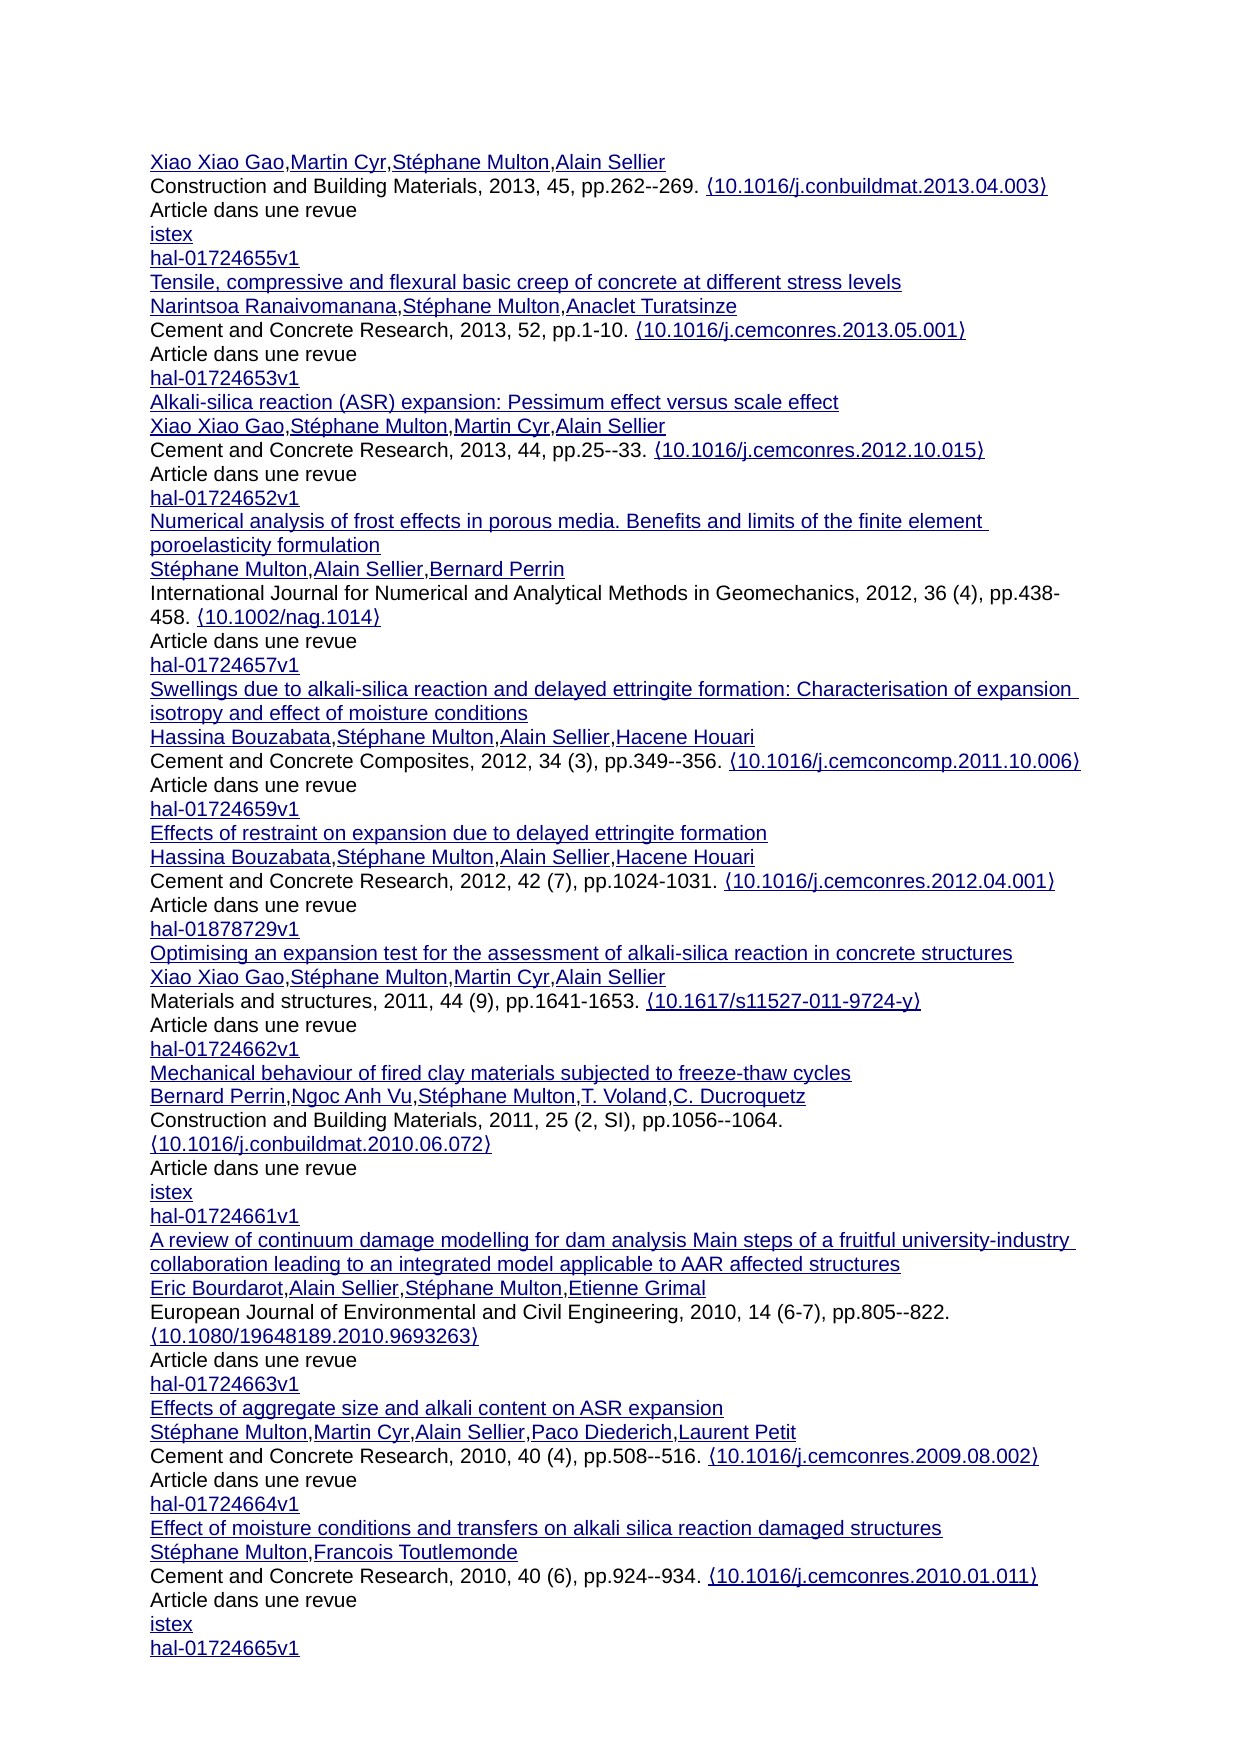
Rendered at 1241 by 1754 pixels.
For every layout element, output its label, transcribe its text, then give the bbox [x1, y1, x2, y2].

table_cell Effect of moisture conditions and transfers on alkali silica reaction damaged structures Stéphane Multon,Francois Toutlemonde Cement and Concrete Research, 2010, 40 (6), pp.924--934. ⟨10.1016/j.cemconres.2010.01.011⟩ Article dans une revue istex hal-01724665v1 [150, 1516, 1090, 1659]
table_cell Mechanical behaviour of fired clay materials subjected to freeze-thaw cycles Bernard Perrin,Ngoc Anh Vu,Stéphane Multon,T. Voland,C. Ducroquetz Construction and Building Materials, 2011, 25 (2, SI), pp.1056--1064. ⟨10.1016/j.conbuildmat.2010.06.072⟩ Article dans une revue istex hal-01724661v1 [150, 1060, 1090, 1228]
table_cell A review of continuum damage modelling for dam analysis Main steps of a fruitful university-industry collaboration leading to an integrated model applicable to AAR affected structures Eric Bourdarot,Alain Sellier,Stéphane Multon,Etienne Grimal European Journal of Environmental and Civil Engineering, 2010, 14 (6-7), pp.805--822. ⟨10.1080/19648189.2010.9693263⟩ Article dans une revue hal-01724663v1 [150, 1228, 1090, 1396]
table_cell Effects of restraint on expansion due to delayed ettringite formation Hassina Bouzabata,Stéphane Multon,Alain Sellier,Hacene Houari Cement and Concrete Research, 2012, 42 (7), pp.1024-1031. ⟨10.1016/j.cemconres.2012.04.001⟩ Article dans une revue hal-01878729v1 [150, 821, 1090, 941]
table_cell Tensile, compressive and flexural basic creep of concrete at different stress levels Narintsoa Ranaivomanana,Stéphane Multon,Anaclet Turatsinze Cement and Concrete Research, 2013, 52, pp.1-10. ⟨10.1016/j.cemconres.2013.05.001⟩ Article dans une revue hal-01724653v1 [150, 270, 1090, 389]
table_cell Optimising an expansion test for the assessment of alkali-silica reaction in concrete structures Xiao Xiao Gao,Stéphane Multon,Martin Cyr,Alain Sellier Materials and structures, 2011, 44 (9), pp.1641-1653. ⟨10.1617/s11527-011-9724-y⟩ Article dans une revue hal-01724662v1 [150, 941, 1090, 1060]
table_cell Effects of aggregate size and alkali content on ASR expansion Stéphane Multon,Martin Cyr,Alain Sellier,Paco Diederich,Laurent Petit Cement and Concrete Research, 2010, 40 (4), pp.508--516. ⟨10.1016/j.cemconres.2009.08.002⟩ Article dans une revue hal-01724664v1 [150, 1396, 1090, 1516]
table_cell Alkali-silica reaction (ASR) expansion: Pessimum effect versus scale effect Xiao Xiao Gao,Stéphane Multon,Martin Cyr,Alain Sellier Cement and Concrete Research, 2013, 44, pp.25--33. ⟨10.1016/j.cemconres.2012.10.015⟩ Article dans une revue hal-01724652v1 [150, 390, 1090, 509]
table_cell Swellings due to alkali-silica reaction and delayed ettringite formation: Characterisation of expansion isotropy and effect of moisture conditions Hassina Bouzabata,Stéphane Multon,Alain Sellier,Hacene Houari Cement and Concrete Composites, 2012, 34 (3), pp.349--356. ⟨10.1016/j.cemconcomp.2011.10.006⟩ Article dans une revue hal-01724659v1 [150, 677, 1090, 821]
table_cell Numerical analysis of frost effects in porous media. Benefits and limits of the finite element poroelasticity formulation Stéphane Multon,Alain Sellier,Bernard Perrin International Journal for Numerical and Analytical Methods in Geomechanics, 2012, 36 (4), pp.438-458. ⟨10.1002/nag.1014⟩ Article dans une revue hal-01724657v1 [150, 509, 1090, 677]
table_cell Xiao Xiao Gao,Martin Cyr,Stéphane Multon,Alain Sellier Construction and Building Materials, 2013, 45, pp.262--269. ⟨10.1016/j.conbuildmat.2013.04.003⟩ Article dans une revue istex hal-01724655v1 [150, 150, 1090, 270]
